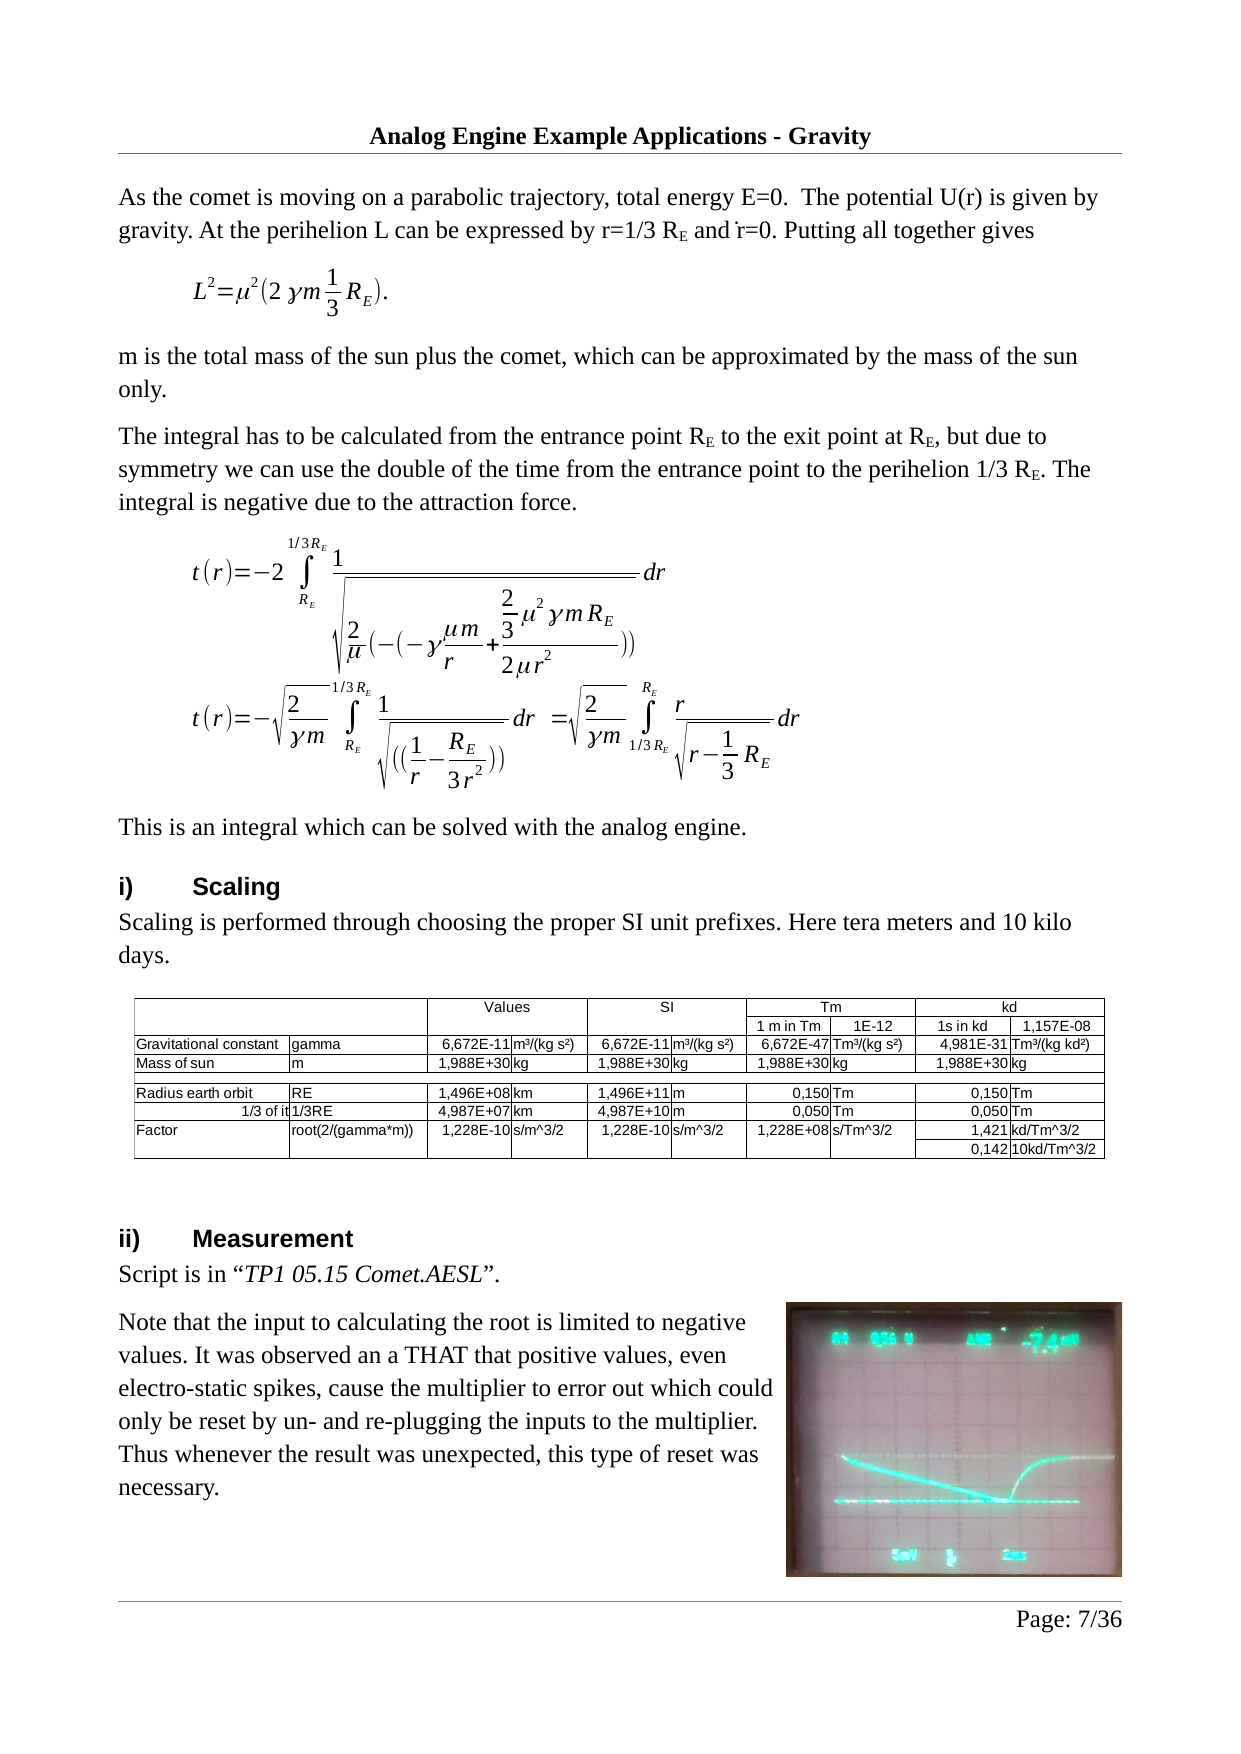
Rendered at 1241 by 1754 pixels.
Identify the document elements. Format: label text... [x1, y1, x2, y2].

text As the comet is moving on a parabolic trajectory, total energy E=0. The potential U(r) is given by gravity. At the perihelion L can be expressed by r=1/3 RE and ̇r=0. Putting all together gives [118, 182, 1122, 244]
text The integral has to be calculated from the entrance point RE to the exit point at RE, but due to symmetry we can use the double of the time from the entrance point to the perihelion 1/3 RE. The integral is negative due to the attraction force. [118, 421, 1122, 516]
subtitle Measurement [118, 1224, 1122, 1253]
text This is an integral which can be solved with the analog engine. [118, 812, 1122, 840]
text . [118, 263, 1122, 322]
text Scaling is performed through choosing the proper SI unit prefixes. Here tera meters and 10 kilo days. [118, 907, 1122, 968]
text m is the total mass of the sun plus the comet, which can be approximated by the mass of the sun only. [118, 341, 1122, 402]
picture [786, 1302, 1123, 1577]
text Note that the input to calculating the root is limited to negative values. It was observed an a THAT that positive values, even electro-static spikes, cause the multiplier to error out which could only be reset by un- and re-plugging the inputs to the multiplier. Thus whenever the result was unexpected, this type of reset was necessary. [118, 1307, 786, 1501]
subtitle Scaling [118, 872, 1122, 901]
text Script is in “TP1 05.15 Comet.AESL”. [118, 1259, 1122, 1288]
